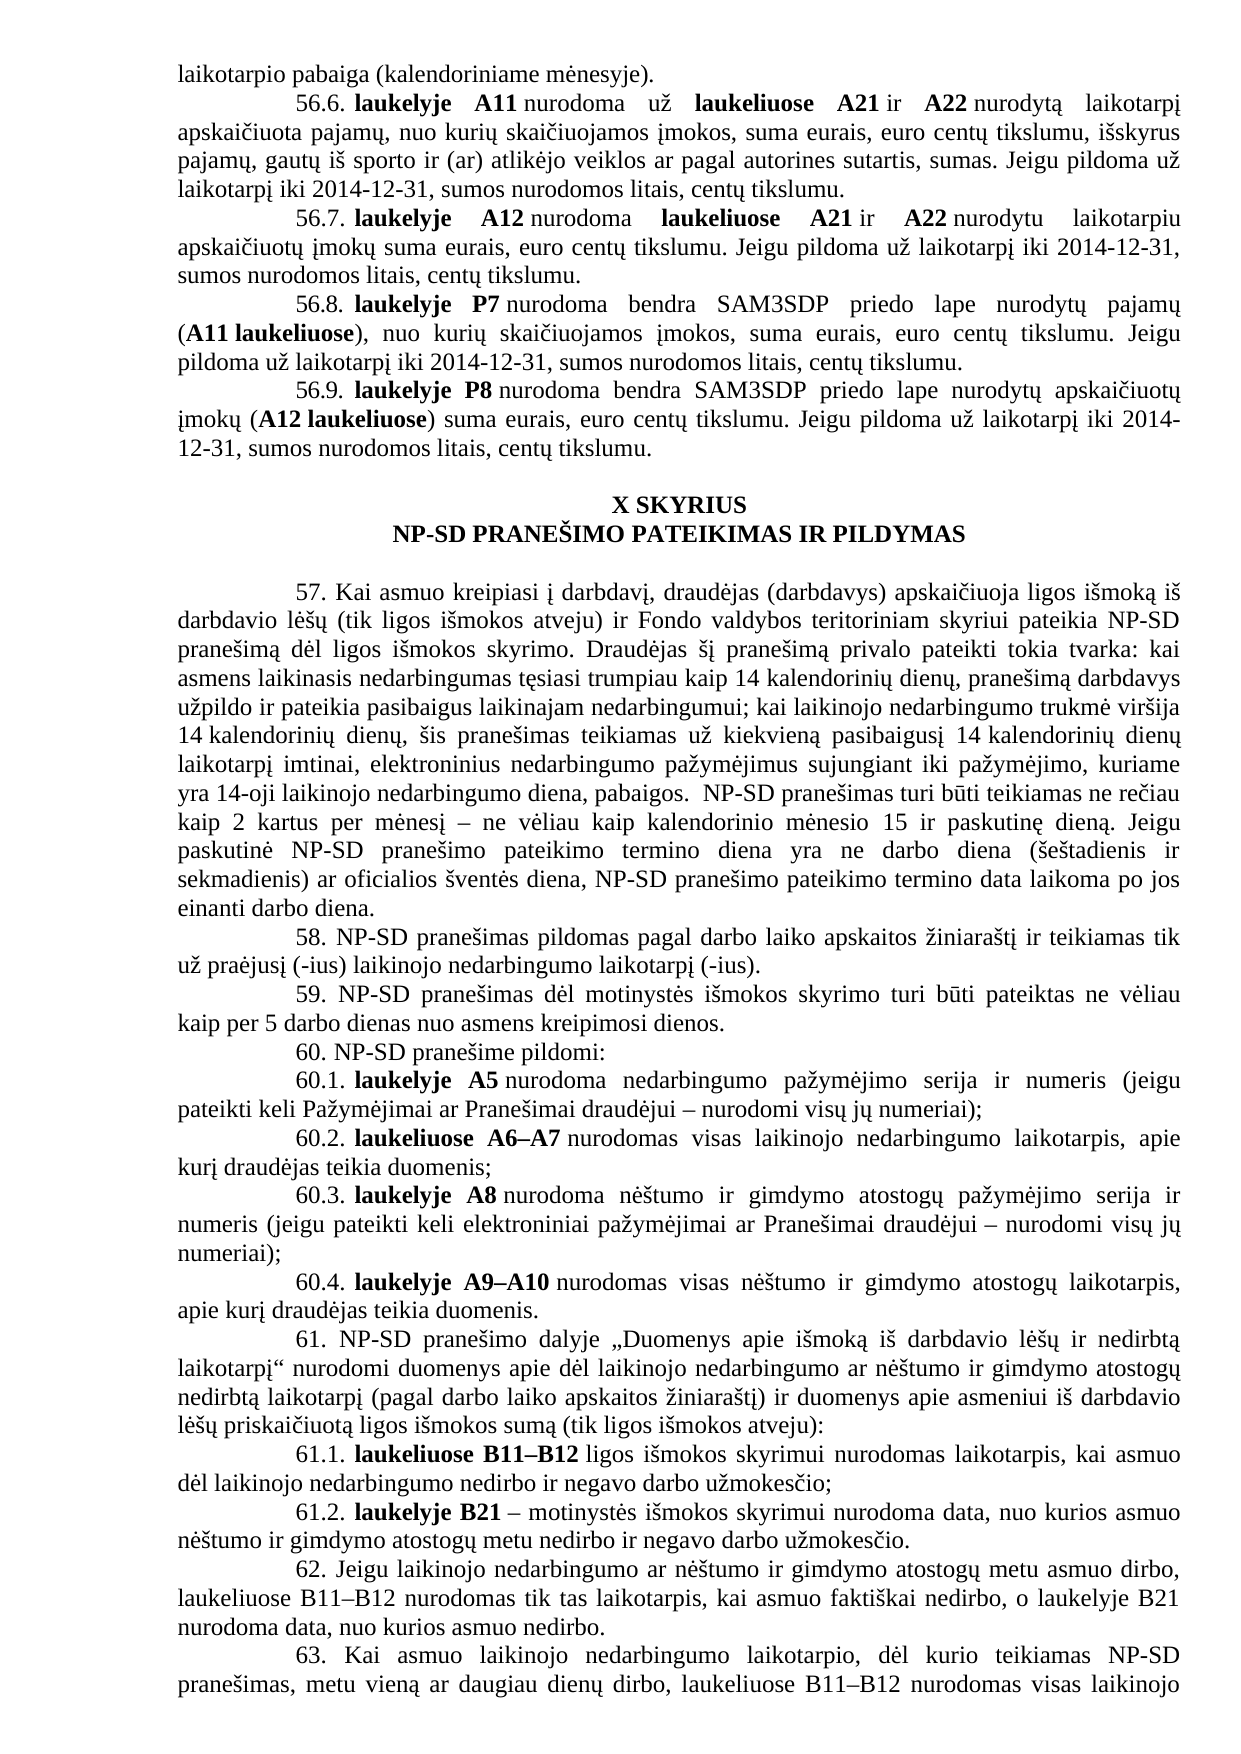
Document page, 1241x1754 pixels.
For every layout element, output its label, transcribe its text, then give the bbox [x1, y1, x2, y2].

text 61. NP-SD pranešimo dalyje „Duomenys apie išmoką iš darbdavio lėšų ir nedirbtą laikotarpį“ nurodomi duomenys apie dėl laikinojo nedarbingumo ar nėštumo ir gimdymo atostogų nedirbtą laikotarpį (pagal darbo laiko apskaitos žiniaraštį) ir duomenys apie asmeniui iš darbdavio lėšų priskaičiuotą ligos išmokos sumą (tik ligos išmokos atveju): [177, 1324, 1181, 1439]
text 60.3. laukelyje A8 nurodoma nėštumo ir gimdymo atostogų pažymėjimo serija ir numeris (jeigu pateikti keli elektroniniai pažymėjimai ar Pranešimai draudėjui – nurodomi visų jų numeriai); [177, 1180, 1181, 1267]
text 56.9. laukelyje P8 nurodoma bendra SAM3SDP priedo lape nurodytų apskaičiuotų įmokų (A12 laukeliuose) suma eurais, euro centų tikslumu. Jeigu pildoma už laikotarpį iki 2014-12-31, sumos nurodomos litais, centų tikslumu. [177, 375, 1181, 462]
text 61.1. laukeliuose B11–B12 ligos išmokos skyrimui nurodomas laikotarpis, kai asmuo dėl laikinojo nedarbingumo nedirbo ir negavo darbo užmokesčio; [177, 1439, 1181, 1497]
text 61.2. laukelyje B21 – motinystės išmokos skyrimui nurodoma data, nuo kurios asmuo nėštumo ir gimdymo atostogų metu nedirbo ir negavo darbo užmokesčio. [177, 1497, 1181, 1554]
text X SKYRIUS [177, 490, 1181, 519]
text 60.1. laukelyje A5 nurodoma nedarbingumo pažymėjimo serija ir numeris (jeigu pateikti keli Pažymėjimai ar Pranešimai draudėjui – nurodomi visų jų numeriai); [177, 1065, 1181, 1123]
text 62. Jeigu laikinojo nedarbingumo ar nėštumo ir gimdymo atostogų metu asmuo dirbo, laukeliuose B11–B12 nurodomas tik tas laikotarpis, kai asmuo faktiškai nedirbo, o laukelyje B21 nurodoma data, nuo kurios asmuo nedirbo. [177, 1554, 1181, 1640]
text 56.7. laukelyje A12 nurodoma laukeliuose A21 ir A22 nurodytu laikotarpiu apskaičiuotų įmokų suma eurais, euro centų tikslumu. Jeigu pildoma už laikotarpį iki 2014-12-31, sumos nurodomos litais, centų tikslumu. [177, 203, 1181, 289]
text 58. NP-SD pranešimas pildomas pagal darbo laiko apskaitos žiniaraštį ir teikiamas tik už praėjusį (-ius) laikinojo nedarbingumo laikotarpį (-ius). [177, 922, 1181, 979]
text laikotarpio pabaiga (kalendoriniame mėnesyje). [177, 59, 1181, 88]
text 63. Kai asmuo laikinojo nedarbingumo laikotarpio, dėl kurio teikiamas NP-SD pranešimas, metu vieną ar daugiau dienų dirbo, laukeliuose B11–B12 nurodomas visas laikinojo [177, 1640, 1181, 1698]
text 60.2. laukeliuose A6–A7 nurodomas visas laikinojo nedarbingumo laikotarpis, apie kurį draudėjas teikia duomenis; [177, 1123, 1181, 1180]
text 57. Kai asmuo kreipiasi į darbdavį, draudėjas (darbdavys) apskaičiuoja ligos išmoką iš darbdavio lėšų (tik ligos išmokos atveju) ir Fondo valdybos teritoriniam skyriui pateikia NP-SD pranešimą dėl ligos išmokos skyrimo. Draudėjas šį pranešimą privalo pateikti tokia tvarka: kai asmens laikinasis nedarbingumas tęsiasi trumpiau kaip 14 kalendorinių dienų, pranešimą darbdavys užpildo ir pateikia pasibaigus laikinajam nedarbingumui; kai laikinojo nedarbingumo trukmė viršija 14 kalendorinių dienų, šis pranešimas teikiamas už kiekvieną pasibaigusį 14 kalendorinių dienų laikotarpį imtinai, elektroninius nedarbingumo pažymėjimus sujungiant iki pažymėjimo, kuriame yra 14-oji laikinojo nedarbingumo diena, pabaigos. NP-SD pranešimas turi būti teikiamas ne rečiau kaip 2 kartus per mėnesį – ne vėliau kaip kalendorinio mėnesio 15 ir paskutinę dieną. Jeigu paskutinė NP-SD pranešimo pateikimo termino diena yra ne darbo diena (šeštadienis ir sekmadienis) ar oficialios šventės diena, NP-SD pranešimo pateikimo termino data laikoma po jos einanti darbo diena. [177, 577, 1181, 922]
text 56.6. laukelyje A11 nurodoma už laukeliuose A21 ir A22 nurodytą laikotarpį apskaičiuota pajamų, nuo kurių skaičiuojamos įmokos, suma eurais, euro centų tikslumu, išskyrus pajamų, gautų iš sporto ir (ar) atlikėjo veiklos ar pagal autorines sutartis, sumas. Jeigu pildoma už laikotarpį iki 2014-12-31, sumos nurodomos litais, centų tikslumu. [177, 88, 1181, 203]
text 59. NP-SD pranešimas dėl motinystės išmokos skyrimo turi būti pateiktas ne vėliau kaip per 5 darbo dienas nuo asmens kreipimosi dienos. [177, 979, 1181, 1037]
text 60. NP-SD pranešime pildomi: [177, 1037, 1181, 1065]
text 60.4. laukelyje A9–A10 nurodomas visas nėštumo ir gimdymo atostogų laikotarpis, apie kurį draudėjas teikia duomenis. [177, 1267, 1181, 1324]
text NP-SD PRANEŠIMO PATEIKIMAS IR PILDYMAS [177, 519, 1181, 548]
text 56.8. laukelyje P7 nurodoma bendra SAM3SDP priedo lape nurodytų pajamų (A11 laukeliuose), nuo kurių skaičiuojamos įmokos, suma eurais, euro centų tikslumu. Jeigu pildoma už laikotarpį iki 2014-12-31, sumos nurodomos litais, centų tikslumu. [177, 289, 1181, 375]
